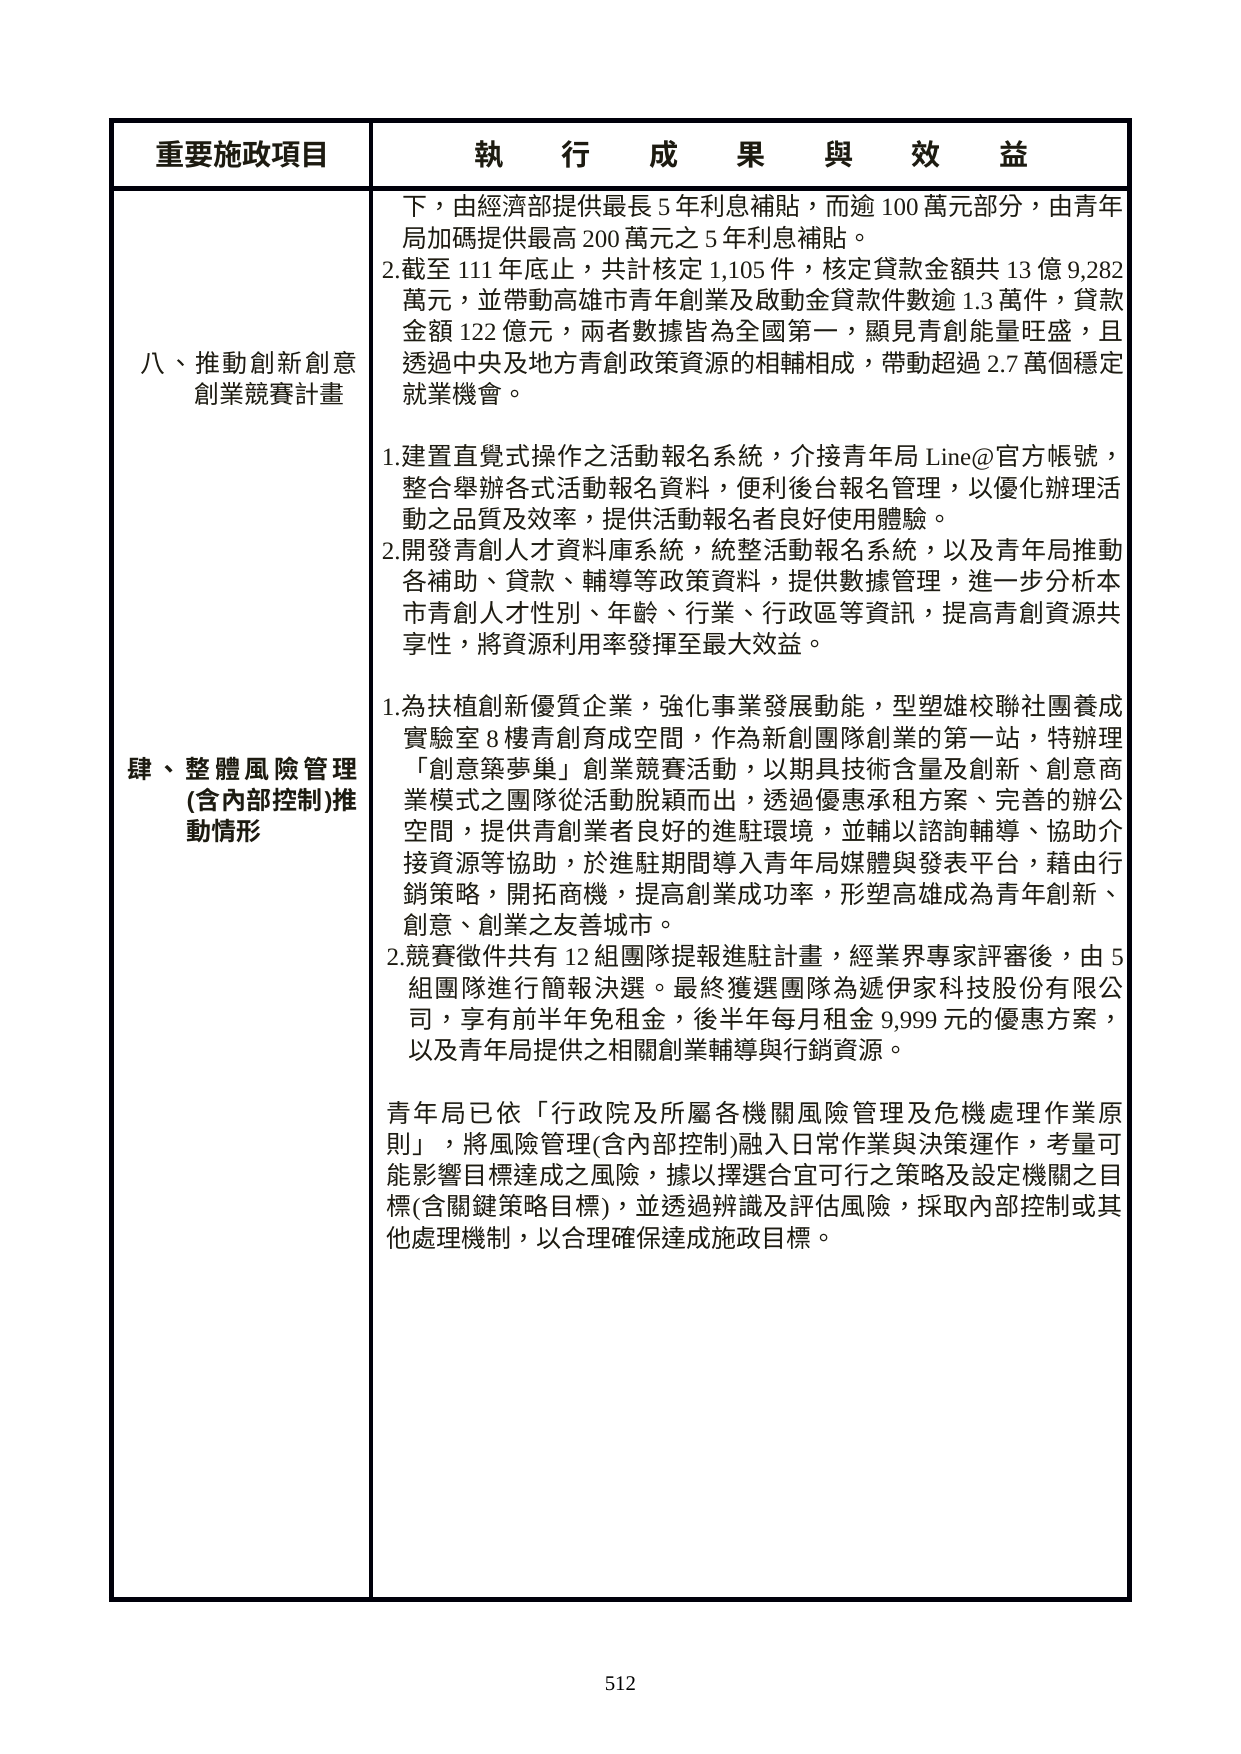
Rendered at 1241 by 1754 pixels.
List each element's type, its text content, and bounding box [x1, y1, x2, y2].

table_header 執 行 成 果 與 效 益 [373, 123, 1127, 186]
table_cell 1.辦理「大港青年職涯發展暨產業導航」 針對在高雄就學的高中職及大專院校學生辦理職涯測評適性測驗、20小時產業職人課程及18小時企業參訪體驗、2場次學員交流會。111年度共有12校14科系參與計畫，參加學員數共計596人，藉由產、官、學三方的合作，協助青年學子及早了解產業趨勢及職場實際運作情形，並增加畢業後在地就業之意願。 2.辦理「2022青創事業媒合人才專區計畫」 與人力銀行合作建置高雄在地優秀企業職缺專區平台，共計刊登824家企業、4,327個職缺，媒合成功企業家數共有490間，錄取人數為2,304位，將近有6成之企業透過此專區平台找尋到合適之人才。考量多數青年求職習慣運用線上工具，本計畫辦理2場次線上企業說明會，由企業主管說明公司職缺內容與發展前景，提供青年更多就業資訊以做好求職前準備，共有180人次參與。另辦理2場次線上媒合會，青年求職者可利用遠端裝置進行面試，共有22家高雄廠商提供198個職缺，計有122位青年於線上進行面試，成功媒合59位、媒合率為48.3%；另外考量青年農曆年後轉職需求，12月23日辦理實體媒合會，共有5家企業參與，近60位青年前來求職，初步媒合成功之求職者為21位，初媒率為35.5%。 青年局國際志工團 1.青年局國際志工團分為「國際服務組」及「青年事務推廣組」，自109年開始招募16至35歲設籍本市或於本市就學、就業青年，截至111年12月底共計74位團員，來自8個地區(台灣、美國、香港、越南、印尼、印度、土耳其及南非等)，其中有10位外國籍志工(含雙重國籍)。藉由國際交流，將志願服務經驗轉化為求職履歷亮點，並培育志願服務人才。 2.111年度帶領青年志工團支援本府三場大型活動，分別為臺灣燈會、臺灣設計展及富邦馬拉松，志工運用語言專長協助外籍旅客，推動高雄在地國際化；另分別於3月及7月辦理旗津與永安鑽石灣淨灘活動，共同關懷永續生態環境議題。 3. 8月31日辦理國際論壇，有來自美國、盧森堡、印尼、越南與高雄在地之上百名青年參與，藉由論壇的創新思考與溝通對話，激勵更多在高雄就業、就學之青年勇於在城市中探索，對社會產生正面影響力。 1.辦理青年事務委員會 本府第三屆青年事務委員會共計委員48人，7月24日召開第一次會議及頒聘儀式；12月11日召開第二次會議；8月10日市政參訪活動以及9月4日、10月2日兩場提案工作坊，各小組提出共四大面向市政議題與權管局處進行討論，提升高雄在地青年與本府雙方互動交流。 2.促進青年公共參與及多元培力計畫 進行兩場市政參訪(參與人數共計60人次)、兩場提案工作坊(參與人數共計36人次)、自治會研習營(大專院校及高中職共兩場，參與人數共計107人次)、大專院校公民培訓營(參與人數共計55人)，提供青年參與公共事務的窗口，強化公民參與精神。 1.開闢「雄校聯社團養成實驗室」 (1)為提供表演藝術與流行音樂相關之青年與學生社團優良且專業之練習環境，青年局於新興區中山一路10-2號開闢「雄校聯社團養成實驗室」，社團活動練習室內場域為3至7樓，共計整備3間舞蹈教室、1間吉他練習室，以及衛浴設備共計19間，共計約190坪活動空間。 (2)截至111年12月底，註冊會員共310組(256組高中職、54組大專院校)，累計使用達58,505人次。 (3)111年度辦理6堂雄校聯星團隊多元發展講座，內容包含「肢體開發」、「舞蹈髮型」、「舞蹈教學」、「音樂混音剪輯」及「表演服裝穿搭改造」等課程，透過線上與實體方式辦理，超過百位學生共同參與；8月28日舉辦1場大港社團新秀舞台表演活動，以熱舞、熱音、表演藝術等性質為主，進行多元性質社團成果發表會，讓高雄年輕學子能夠互相交流，進而提升與社會接軌之能力。 2.辦理「2022青年創新表演藝術培育計畫」 辦理街舞培訓課程，透過系統化的分級訓練提升舞者的專業技能，共計5場次、258位學員參訓；另辦理5場次表演藝術領域職場體驗活動，包含：劇場、電台與街舞教室等，讓青年學生實際走訪現場工作環境，認識第一線工作實況，了解產業結構，藉以提升學員對表演藝術領域創就業之知能，共有124位學員參與。辦理第二屆雄爭舞鬥街舞大賽，共計667人參賽，線上總觸及人數更高達67萬7,418人次，期望藉由本賽事給予青年族群展現練習舞蹈成果與自信的舞台。 3.辦理「2022青年創新音樂發展培育計畫」 辦理10堂「音樂培力訓練課程」，透過業界專業講師的說明，讓青年初探音樂產業之面貌，共有270人次參與；新增「音樂製作訓練計畫」，由培力課程中篩選優秀之學員分成創作組、錄音組及企劃組等進行實作，透過業界資深導師親身指導，並實際參與活動規劃及演出表演，加深學員對音樂產業的熟悉度；「音樂產業交流會」則是邀請音樂發行、影像、燈光、音響及場地經營…等不同類型廠商，分享進入音樂產業所需之機會與條件，使青年深入了解音樂產業鏈的各個面向；另舉辦歌唱比賽與音樂展演活動，給予對於音樂有熱情的青年朋友一個展現自我的舞台，也針對歌唱比賽前三名得獎選手協助進行單曲數位發行，藉此鼓勵青年勇於創作及展現自我並往音樂產業領域更加邁進。 4.補助學生社團 (1)鼓勵學生參與社團活動，培養學生第二專長，同時也是激發潛能的最佳管道，辦理「青年社團活動發展補助計畫」，藉由團體活動激發創意、相互學習並鼓勵具有夢想及創意之青年提出方案實踐自我，藉此強化本市青年競爭力。 (2)111年共補助100個社團辦理活動，補助活動類型包含公開展演、公開競技、志願服務、培訓研習、城市交流、參訪觀摩及體驗學習等七大類，鼓勵學生多元發展。 1.運作「高雄青年創業推動聯盟」 聯合高雄16所大專院校育成中心、7個民間育成機構、4個產業公協會與4個高市府共創基地，共31家聯盟成員攜手打造創新創業資源交流合作平台，111年度透過辦理企業參訪、青創之夜等活動進行聯盟交流，與聯盟成員共同投入青年創業、就業輔導，分享新創團隊案源、輔導專長模式，並整合聯盟各單位創業相關課程資訊，避免資源重複投入，提升青年職能及創業專業能力，有效提供青創團隊所需整合性資源。 2.青創之夜活絡青年城市氛圍 於設計中島「棧五庫」舉辦「青設夜泊」青年設計師之夜，以不設限的夢想城市為出發點，為睽違十年再度回到高雄、全國最具規模的「台灣設計展」拉開序幕，邀請本屆參與台灣設計展青年展區的逾百位青年設計師、本市青創團隊共同出席，跨域交流共同創造屬於高雄青年設計師的創業環境。 3.率領青創團隊參展國內大型新創展覽 為展現高雄創新創業能量，協助新創公司行銷產品與對接資源，2022年共計率領31個高雄在地青創團隊，由人工智慧(AI)、物聯網(IoT)、智慧醫療、體感科技、行動智慧、農業科技及地方創生，涵蓋不同領域的參展業者，共同組成高雄青創館，參加「2022 Meet Taipei 創新創業嘉年華」及「2022Meet Greater South X 5G AIoT Expo 亞灣創新X新創大南方」，展覽期間辦理5場「名人沙龍講座」及9場「青創推介會」，兩場展覽大會共計吸引8.1萬人次參觀，高雄青創館吸引2,000人次觀展互動，創造1,131組臨櫃洽談商機。 1.提供青年創業諮詢輔導服務 (1)針對青創團隊、新創公司與一般民眾提供創業諮詢輔導，並協助對接媒合產業需求，積極促成高雄青創團隊與國內外產業進行商務、資金、行銷通路或產品研發等實質合作。透過專線電話、線上網頁申請及電子郵件提供諮詢預約服務，提供包括經營市場、行銷、法務與人力資源等專業輔導及課程，並結合青年導師顧問團一對一的專業導師制度及創業O’Star網絡平台，讓青年更有效和就近獲取資源，提供更多元便利的免費服務。 (2)111年共輔導80案及開發共10組優秀且具潛力培育的青創團隊，並建立相關輔導追踨機制，即時掌握團隊諮詢狀態與輔導細節。 2.辦理創新創業育成活動 為協助青年建立正確的創業觀念及突破創業瓶頸，青年局開辦創新創業主題相關之課程、講座、工作坊等各項育成活動，111年辦理2場大師論壇，分別邀請三頁文設計總監顏伯駿以「設計讓你被看見」為講題，以及極地超馬世界冠軍陳彥博以「超越你的不可能」為題，與高雄青年互動，探索人生的各種職涯可能與事業成功之道，兩場共計吸引超過500人出席；另辦理8堂青創培訓課程，建立青年從在學、就業階段培養創新創業的能力，提升青年知能與職能發展。 3.辦理高雄時尚大賞暨新銳時尚週 (1)為激勵青年從事時尚設計產業，實現設計創業理想，由青年局舉辦第三屆「KFA高雄時尚大賞」設計競賽及系列活動。競賽資格從第一屆高雄限定、第二屆擴大南部七縣市，至第三屆不限國籍、不限主題，強調與國際接軌，廣邀青年時尚新秀至高雄，藉由此平台走向國際。本屆更邀請待過海外知名時尚精品品牌，並選擇來台創業的印花鬼才設計師Daniel Wong(黃偉豪)擔任主視覺設計總監，以高雄特色景緻設計原創ICON，展現城市意象。 (2)競賽自6月13日公告徵件，於8月17日公布入圍名單，並獲高雄在地品牌響應加碼祭出企業特別獎，突破以往，入圍組數追加至11組，並新增爭取設計企業制服機會，展現本平台搭起重要橋梁，對接產學之量能。 (3)在多元媒合方面，搭配2022台灣設計展在高雄，規劃展出歷屆優秀作品，亦媒合本屆獲獎作品至文化部「南方時尚新勢力」、鏈結漢神巨蛋百貨空間設展、知名電視節目曝光、大型活動舞台如新北耶誕城「巨星演唱會」，主持群多位線上知名藝人選為指定登場服裝等，賽後仍持續媒合參賽作品露出、販售的媒合機會，為優秀設計師挹注流量，藉此行銷城市、產業與設計師。 (4)將系列活動結合特色場域辦理，強化活動廣度觸及，讓時尚起自生活文化，也走入生活場域，包含111年10月9日串聯專櫃品牌時裝、童裝服飾，於大東文化藝術中心辦理主題走秀；111年10月29日融合設計師品牌、新銳設計能量，於後驛商圈雨傘街辦理的商圈串聯活動；同時藉由「總決賽暨新銳時尚週」串聯在地店家商圈促進經濟活絡，111年11月5日決賽場次吸引潮流藝人、KOL、自媒體以及關注時尚領域的民眾出席觀賽，推使青年創新力量為在地商圈注入新活力。 1.補助創業育成機構，強化青創培育網絡 為鼓勵創業育成機構於本市積極培育與孕育新創事業，提升青年面對職涯發展之應變能力及就業競爭力，訂定「高雄市政府青年局補助創業育成機構及青年職涯發展作業要點」，提供經費挹注，強化青年創業培育網絡，提升整體扶植新創事業能量，型塑優良創業育成環境。截至111年12月，已核定補助22案計畫，執行內容包含23場主題課程、18場工作坊、2場研習會、1場創業市集、2場新創展覽、1場語言競賽、3場畢業設計展、3場媒合會、14場職人交流、2場新媒體養成班等，以提升本市創業資源能量、充實青年職能及活絡新創產業發展。 2.創業O’Star諮詢輔導網絡 (1)為有效提供創新創業整合性輔導服務，培育本市青年創新創業人才，青年局聯合高雄東、西、南、北、中6所大學育成中心成立創業O’Star網絡，整合產官學資源，包括創業資金、政府創業計畫申請、創業活動、創業知識與課程等，以及業師預約諮詢等客製化實體服務。 (2)111年創業O’Star網絡輔導諮詢164次，輔導團隊參加「2022第十七屆戰國策全國創新創業競賽」，在來自全國 600多件競爭作品中，高雄醫學大學2組團隊脫穎而出，包括Now we hear you團隊以「廔管阻塞智慧辨識系統」構想，獲得創業構想類科技應用組第一名，DayLite好健友團隊獲得創業構想類創新服務組佳作肯定，展現本市青年創業實力。 1.時尚新創人才培育 (1)「時尚新創人才培育」以時尚設計視角加值企業品牌，邀集高雄在地企業(品牌)擔任出題單位，輔以美學升級應用為命題方向出題，公開徵求新創青年團隊解題，以新美學設計力導入舊品牌為新創團隊及企業品牌開啟、建立合作關係，協助高雄產業轉型。 (2)111年邀集11家高雄知名企業，包括人杰老四川、三信家商、太師傅、旭昌海洋、花季渡假飯店、南仁湖、烏弄原生茶飲、婆婆冰旗艦店、彪琥鞋業、圓山大飯店、鳳山黃埔新村擔任出題者，辦理大港經典升級提案競賽，共100組團隊計129件作品提案參加，歷經初選25組進行團隊培育，包含辦理5場主題講座培育課程、60次業師輔導諮詢及3場跨界觀摩交流參訪，協助團隊瞭解企業出題端需求，厚實團隊實作知能，提出精進方案，經複選11組入選團隊，於10月22日辦理大港經典升級決賽暨成果發表，提供新創團隊市場試煉機會，豐富其履歷。 2.青年職場體驗與實習媒合 (1)為協助青年拓展視野及了解產業脈動，及早為就業做準備，111年度辦理大專生職場體驗，安排15場次的體驗活動，體驗內容橫跨行銷企劃、金融科技、地方創生及機械設計、漁業養殖等，青年可藉由實際參訪及體驗活動，認識職場環境及產業趨勢，培養就業所需技能及建立正確的工作心態，以為未來正式踏入職場做充分準備。 (2)整合實習資源，於知名人力銀行搭建「大港青年實習站」媒合專區，促進青年所學與職場銜接，111年度開發逾240家實習企業，提供超過1,300個有薪實習職缺，成功媒合超過800位學生至百家企業實習，統計成功媒合之實習青年當中，應屆畢業生留任轉為正式職員之比例超過6成，有效協助青年接軌就業。 3.青年公部門暑期工讀 111年度提供407個公部門暑期工讀職缺，包含本市偏鄉地區保障名額51名，工作部門共計26個單位可供多元選擇，讓青年學子有機會於在學期間至公部門見習，並以「弱勢優先」為錄取原則。協助青年培養就業技能、訓練面對就業時應有的態度、提升溝通表達能力，以建立正確的職業觀念，強化就業準備。 1.駁二8號倉庫-Pinway營運 (1)為發揮彈性運用功能，111年3月至5月整修場館並重新定位駁二8號倉庫，將空間改造匯聚人文薈萃與創新學習場域，不僅提供5組青創團隊進駐空間，亦引進北部新創資源與知識教育品牌，例如商周、AAMA、數位時代等。 (2)111年積極引進各式青年跨界多元活動，總計辦理超過85場活動，累計超過6,500人次參與。場館改裝完成首年亦成功引進各界名人活動，包含晶華董事長潘思亮、美國前國務卿龐培歐(Pompeo)台美商業交流會、知名日本旅遊部落客林氏璧、AAMA董事長顏漏有、知名作家劉軒等，帶動場館人流與話題性，建立場域生活知識體驗基礎聲量。 (3)111年10月28日至10月30日串聯駁二市集與商圈，辦理大型年度活動「品味生活節」，推出三天精彩的萬聖主題嘉年華，除了質感創意市集、藝術手作體驗以外，亦提供青年展現自我與成果發表的舞台，三日活動共吸引超過3.6萬人次參與，成功提升Pinway場館品牌知名度。 2.高雄新媒體人才培育中心 (1)青年局打造「K-TV高雄新媒體人才培育中心」，提供專業的場域設備、開設系列培訓課程，積極打造新媒體優良環境，協助企業培育數位行銷人才及提升青年就業競爭力，加速企業數位轉型、穩健發展，協助本市產業升級。 (2)111年推出第二屆《行銷大師養成計畫》課程，於8月至9月推出4梯次，以新媒體工具專業應用與社群經營、行銷策略等為主題，並與YouTube官方合作，邀請人氣播客海苔熊及知名YouTube創作者米鹿擔任講師，全方位提供學員精實訓練，總計108個學員參與。 (3)此外，辦理《新媒體行銷管理師》證照考試，10月證照考試共計562人報考，413人應考，374人通過，並搭配提供100個新媒體職缺媒合機會及辦理2場線上職缺媒合會(邀請順發電腦、夢時代購物中心、義享時尚購物廣場、MLD台鋁生活商場等知名企業)，共吸引361人投遞履歷，共有113人參與線上媒合。 111年持續強化協助創業青年，青年局與經發局、文化局、農業局及海洋局共同推出跨領域青年創業提升政策，成效如下： 1.辦理「經濟部青年創業及啟動金貸款」及「高雄市政府青年創業貸款」利息補貼、開辦費補助、參展行銷補助，協助青創事業穩定經營。111年共促進逾1.3萬件青創事業取得經濟部貸款資源逾122億元，同時帶動超過2.7萬個穩定就業機會。 2.提供青年發展文創協助，包括營運資金、創業補助、中央青創貸款獎勵等服務，建立黃埔眷村、鹽埕、哈瑪星及亞灣流行音樂中心等高雄特色文創聚落，總計協助57家青年文創，期能持續發揚眷村文化及在地特色，共同協力形塑文化產業。 3.持續培植5G AIoT創新科技青創，共計8家廠商進駐亞灣場域(台壽總圖二期、中華成功、高軟園區鴻海及國城等)，期能擴大聘用在地研發專才，翻轉高雄就業市場及改善薪資結構。 4.為延續後疫情商圈市場數位轉型風潮，擴大辦理營運場地租金、裝潢及數位服務等補助，分擔早期創業風險，鼓勵青年創業者用創意活化商圈市場，111年度已吸引逾百案青創事業申請，讓更多青年留鄉或返鄉創業，促進地方繁榮發展。 5.協助農漁創業青年強化行銷力，鼓勵參與展售活動，提升15個農會及7個漁會產品設計，並媒合106家青農在美濃專賣店、momo電商、蝦皮生鮮、真情食品館、黑貓探險隊、太金旅遊票劵、無毒農等平台上架；此外，辦理從農貸款利息補貼，已提供逾百位青年農民資金協助。 1.辦理111年青年創業補助計畫，補助營業場所租金、營業用生財器具及數位服務方案等，期能協助青創事業穩定營運，渡過疫情艱困時期。申請對象包括106年後設立登記在本市且實收資本額3,000萬元以下之青創公司、商業或小規模商業，其代表人或負責人為20歲以上45歲以下之設籍本市青年，均可提出申請，每案最高補助20萬元。 2.總計核定補助344案，補助金額5,005.9萬元。補助行業以餐飲及住宿業為大宗(206家、占比59.9%)，其他服務業(49家、占比14.2%)及批發零售業(44家、占比12.8%)次之。 1.辦理111年度補助青創事業參展計畫，鼓勵青創事業積極參加海內外展覽，以拓銷市場及提升行銷知名度，申請對象為108年1月1日後設立登記於本市且資本額1,000萬元以下之公司或商業、其代表人或負責人為20歲至45歲之設籍本市青年，皆可提出申請。參加國內展覽最高補助3萬元，國際展覽最高補助5萬元。 2.共計協助青創事業37家次參展，包括多媒體創意文具展、國際旅展、國際酒展、創新創業展、國際建材大展、國際電子產業科技展、國際漁業展等，展現本市多元且充沛的創業動能。 1.為協助本市具實體店面之批發或零售青創業者，強化行銷力道，串接疫情後外出購物之人潮商機，辦理111年度補助青創事業行銷計畫，凡於108年後設立登記於本市且資本額1,000萬元以下之公司或商業、其代表人或負責人為20歲至45歲之設籍本市青年，皆可提出申請。補助項目包括廣告內容製作及廣告行銷方案等項，每案最高補助3萬元。 2.共計核定補助38案，透過補助製作影音、圖文、店招等廣告內容，或透過向不特定公眾介紹其產品或服務，如報章雜誌廣告、戶外版位廣告、社群行銷、網紅行銷及數位廣告行銷等，達到協助青創業者強化品牌形象，及暢通行銷管道效果。 1.辦理高雄市政府青年創業貸款，協助創業初期資金周轉，減輕創業財務負擔，扶植創新優質企業發展，凡公司代表人或商業負責人為設籍本市3個月以上、年滿20歲至45歲之創業青年，公司或商業設立登記本市未滿5年且實收資本額為1,000萬元以下者，所需之機器設備、生財器具、場所裝潢及營運週轉金，皆可申貸，不須徵提擔保品或保證人。 2.貸款金額單次最高200萬元(小規模商業最高50萬元)，貸款期限最長7年(包含本金寬限期最長1年)，並提供利息補貼3年，倘貸款人曾參加國內外具代表性之創業及設計競賽且獲獎者，其利息補貼最長得至5年；貸款利率按郵局2年期定期儲金機動利率加年息1.095%機動計息(111年止換算利率為2.565%)。 3.截至111年止，累計申請案共319件，通過核貸298件，過案率逾93%，總核貸金額3億465萬元，行業別以餐飲及住宿業(76件、占比25.5%)、批發零售業(74件、25%)居多。 1.為有效結合運用中央資源推動新市政，特於110年2月9日公告實施「高雄市政府青年局青年創業及啟動金貸款利息補貼計畫」，期能介接經濟部600億青創貸款，發揮政策加乘效果。凡本市公司、商業、有限合夥或立案事業於109年8月1日以後通過「經濟部中小企業處青年創業及啟動金貸款」，貸款本金100萬元以下，由經濟部提供最長5年利息補貼，而逾100萬元部分，由青年局加碼提供最高200萬元之5年利息補貼。 2.截至111年底止，共計核定1,105件，核定貸款金額共13億9,282萬元，並帶動高雄市青年創業及啟動金貸款件數逾1.3萬件，貸款金額122億元，兩者數據皆為全國第一，顯見青創能量旺盛，且透過中央及地方青創政策資源的相輔相成，帶動超過2.7萬個穩定就業機會。 1.建置直覺式操作之活動報名系統，介接青年局Line@官方帳號，整合舉辦各式活動報名資料，便利後台報名管理，以優化辦理活動之品質及效率，提供活動報名者良好使用體驗。 2.開發青創人才資料庫系統，統整活動報名系統，以及青年局推動各補助、貸款、輔導等政策資料，提供數據管理，進一步分析本市青創人才性別、年齡、行業、行政區等資訊，提高青創資源共享性，將資源利用率發揮至最大效益。 1.為扶植創新優質企業，強化事業發展動能，型塑雄校聯社團養成實驗室8樓青創育成空間，作為新創團隊創業的第一站，特辦理「創意築夢巢」創業競賽活動，以期具技術含量及創新、創意商業模式之團隊從活動脫穎而出，透過優惠承租方案、完善的辦公空間，提供青創業者良好的進駐環境，並輔以諮詢輔導、協助介接資源等協助，於進駐期間導入青年局媒體與發表平台，藉由行銷策略，開拓商機，提高創業成功率，形塑高雄成為青年創新、創意、創業之友善城市。 2.競賽徵件共有12組團隊提報進駐計畫，經業界專家評審後，由5組團隊進行簡報決選。最終獲選團隊為遞伊家科技股份有限公司，享有前半年免租金，後半年每月租金9,999元的優惠方案，以及青年局提供之相關創業輔導與行銷資源。 青年局已依「行政院及所屬各機關風險管理及危機處理作業原則」，將風險管理(含內部控制)融入日常作業與決策運作，考量可能影響目標達成之風險，據以擇選合宜可行之策略及設定機關之目標(含關鍵策略目標)，並透過辨識及評估風險，採取內部控制或其他處理機制，以合理確保達成施政目標。 [373, 191, 1127, 1597]
table_header 重要施政項目 [114, 123, 369, 186]
table_cell 壹、綜合規劃 一、協助青年接軌就業市場 二、推動青年國際交流與志願服務 三、促進青年公共參與 四、鼓勵青年多元學習發展 貳、創業輔導 一、推動本市創新創業社群交流網絡 二、提供青年創業育成與整合輔導服務 三、深化本市新創事業能量 四、提升青年職場競爭力 五、青創空間營運管理 參、資源整合 一、基金實務運作 二、補助青創事業發展 三、補助青創事業參展 四、補助青創事業行銷 五、青年創業貸款 六、青年創業及啟動金利息補貼 七、打造線上活動報名系統暨青創人才資料庫 八、推動創新創意創業競賽計畫 肆、整體風險管理(含內部控制)推動情形 [114, 191, 369, 1597]
